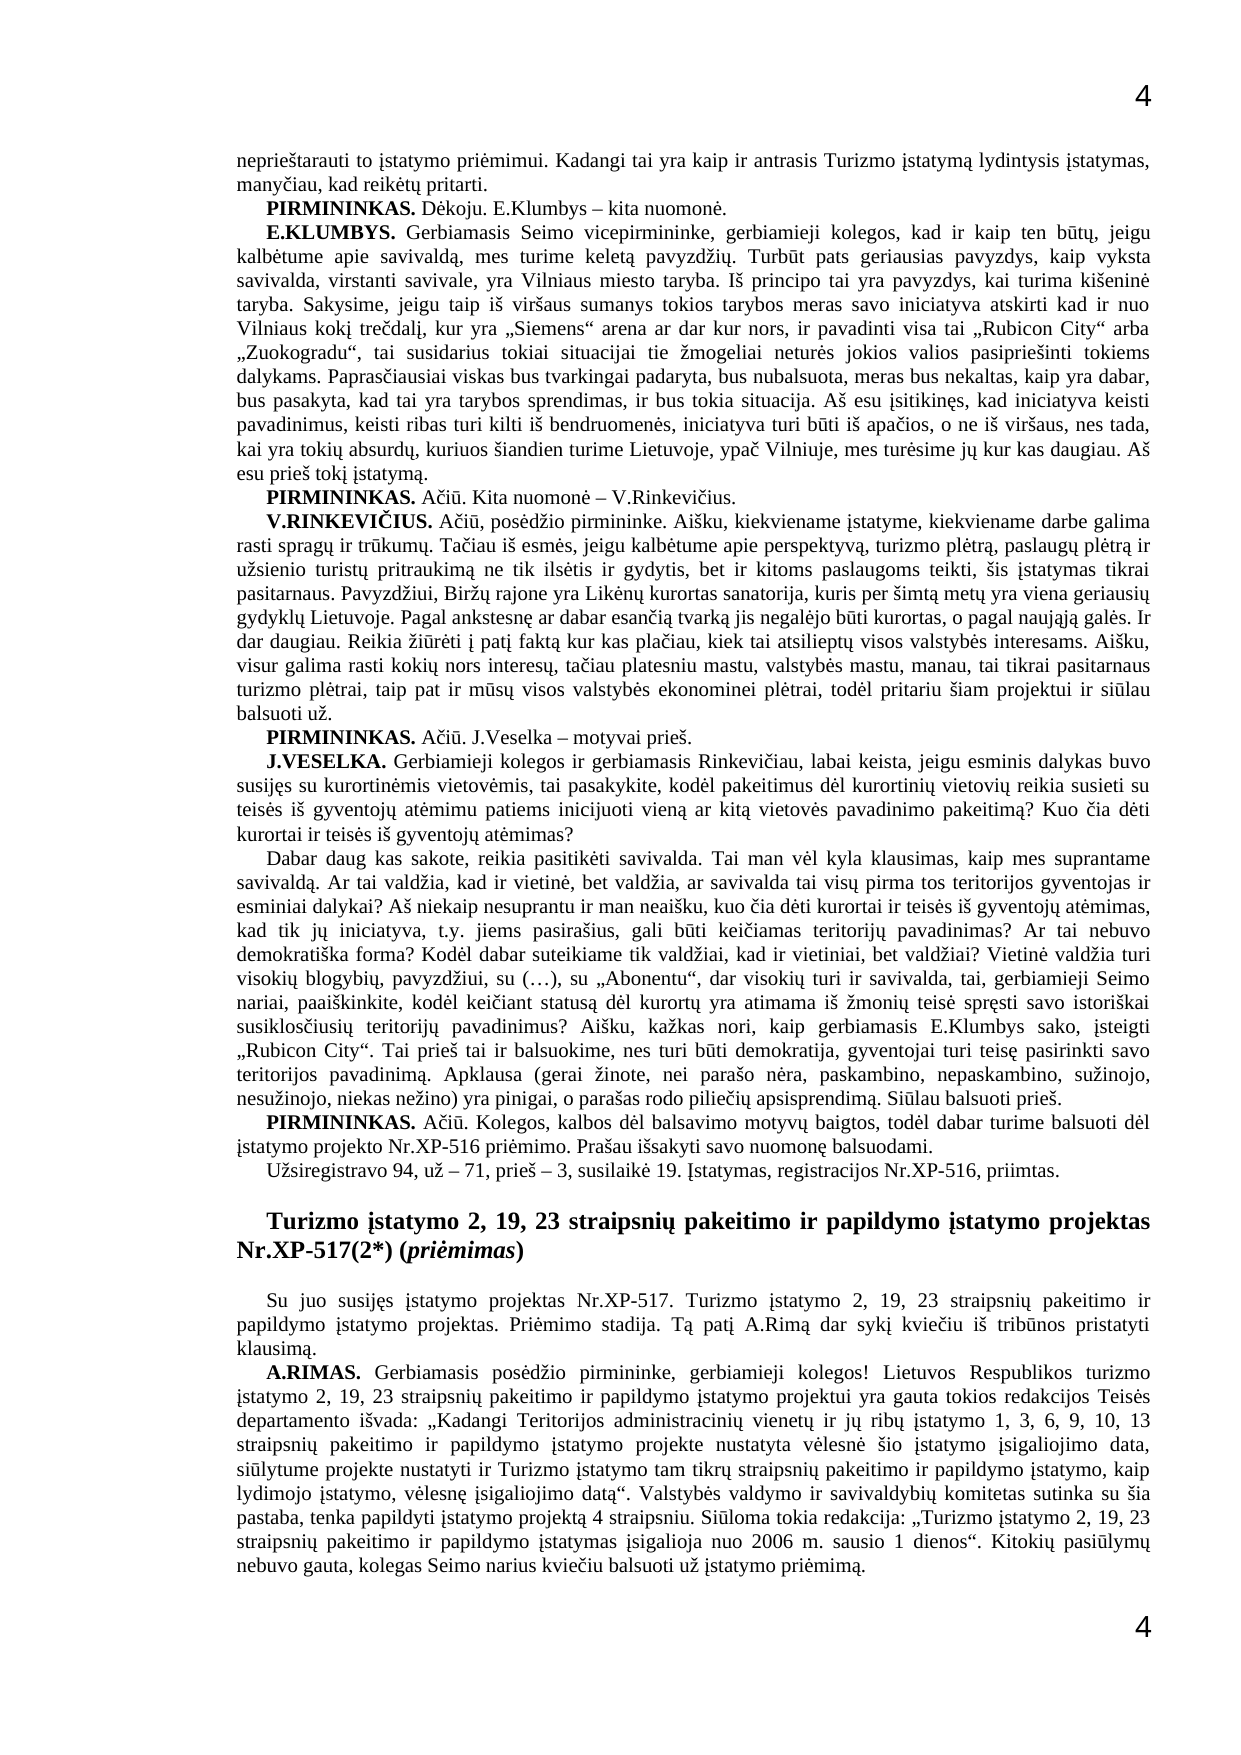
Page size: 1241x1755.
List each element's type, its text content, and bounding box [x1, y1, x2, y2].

text J.VESELKA. Gerbiamieji kolegos ir gerbiamasis Rinkevičiau, labai keista, jeigu esminis dalykas buvo susijęs su kurortinėmis vietovėmis, tai pasakykite, kodėl pakeitimus dėl kurortinių vietovių reikia susieti su teisės iš gyventojų atėmimu patiems inicijuoti vieną ar kitą vietovės pavadinimo pakeitimą? Kuo čia dėti kurortai ir teisės iš gyventojų atėmimas? [236, 749, 1152, 846]
text A.RIMAS. Gerbiamasis posėdžio pirmininke, gerbiamieji kolegos! Lietuvos Respublikos turizmo įstatymo 2, 19, 23 straipsnių pakeitimo ir papildymo įstatymo projektui yra gauta tokios redakcijos Teisės departamento išvada: „Kadangi Teritorijos administracinių vienetų ir jų ribų įstatymo 1, 3, 6, 9, 10, 13 straipsnių pakeitimo ir papildymo įstatymo projekte nustatyta vėlesnė šio įstatymo įsigaliojimo data, siūlytume projekte nustatyti ir Turizmo įstatymo tam tikrų straipsnių pakeitimo ir papildymo įstatymo, kaip lydimojo įstatymo, vėlesnę įsigaliojimo datą“. Valstybės valdymo ir savivaldybių komitetas sutinka su šia pastaba, tenka papildyti įstatymo projektą 4 straipsniu. Siūloma tokia redakcija: „Turizmo įstatymo 2, 19, 23 straipsnių pakeitimo ir papildymo įstatymas įsigalioja nuo 2006 m. sausio 1 dienos“. Kitokių pasiūlymų nebuvo gauta, kolegas Seimo narius kviečiu balsuoti už įstatymo priėmimą. [236, 1360, 1152, 1577]
text E.KLUMBYS. Gerbiamasis Seimo vicepirmininke, gerbiamieji kolegos, kad ir kaip ten būtų, jeigu kalbėtume apie savivaldą, mes turime keletą pavyzdžių. Turbūt pats geriausias pavyzdys, kaip vyksta savivalda, virstanti savivale, yra Vilniaus miesto taryba. Iš principo tai yra pavyzdys, kai turima kišeninė taryba. Sakysime, jeigu taip iš viršaus sumanys tokios tarybos meras savo iniciatyva atskirti kad ir nuo Vilniaus kokį trečdalį, kur yra „Siemens“ arena ar dar kur nors, ir pavadinti visa tai „Rubicon City“ arba „Zuokogradu“, tai susidarius tokiai situacijai tie žmogeliai neturės jokios valios pasipriešinti tokiems dalykams. Paprasčiausiai viskas bus tvarkingai padaryta, bus nubalsuota, meras bus nekaltas, kaip yra dabar, bus pasakyta, kad tai yra tarybos sprendimas, ir bus tokia situacija. Aš esu įsitikinęs, kad iniciatyva keisti pavadinimus, keisti ribas turi kilti iš bendruomenės, iniciatyva turi būti iš apačios, o ne iš viršaus, nes tada, kai yra tokių absurdų, kuriuos šiandien turime Lietuvoje, ypač Vilniuje, mes turėsime jų kur kas daugiau. Aš esu prieš tokį įstatymą. [236, 220, 1152, 484]
text PIRMININKAS. Ačiū. Kolegos, kalbos dėl balsavimo motyvų baigtos, todėl dabar turime balsuoti dėl įstatymo projekto Nr.XP-516 priėmimo. Prašau išsakyti savo nuomonę balsuodami. [236, 1110, 1152, 1158]
text Su juo susijęs įstatymo projektas Nr.XP-517. Turizmo įstatymo 2, 19, 23 straipsnių pakeitimo ir papildymo įstatymo projektas. Priėmimo stadija. Tą patį A.Rimą dar sykį kviečiu iš tribūnos pristatyti klausimą. [236, 1288, 1152, 1360]
text V.RINKEVIČIUS. Ačiū, posėdžio pirmininke. Aišku, kiekviename įstatyme, kiekviename darbe galima rasti spragų ir trūkumų. Tačiau iš esmės, jeigu kalbėtume apie perspektyvą, turizmo plėtrą, paslaugų plėtrą ir užsienio turistų pritraukimą ne tik ilsėtis ir gydytis, bet ir kitoms paslaugoms teikti, šis įstatymas tikrai pasitarnaus. Pavyzdžiui, Biržų rajone yra Likėnų kurortas sanatorija, kuris per šimtą metų yra viena geriausių gydyklų Lietuvoje. Pagal ankstesnę ar dabar esančią tvarką jis negalėjo būti kurortas, o pagal naująją galės. Ir dar daugiau. Reikia žiūrėti į patį faktą kur kas plačiau, kiek tai atsilieptų visos valstybės interesams. Aišku, visur galima rasti kokių nors interesų, tačiau platesniu mastu, valstybės mastu, manau, tai tikrai pasitarnaus turizmo plėtrai, taip pat ir mūsų visos valstybės ekonominei plėtrai, todėl pritariu šiam projektui ir siūlau balsuoti už. [236, 509, 1152, 725]
text Dabar daug kas sakote, reikia pasitikėti savivalda. Tai man vėl kyla klausimas, kaip mes suprantame savivaldą. Ar tai valdžia, kad ir vietinė, bet valdžia, ar savivalda tai visų pirma tos teritorijos gyventojas ir esminiai dalykai? Aš niekaip nesuprantu ir man neaišku, kuo čia dėti kurortai ir teisės iš gyventojų atėmimas, kad tik jų iniciatyva, t.y. jiems pasirašius, gali būti keičiamas teritorijų pavadinimas? Ar tai nebuvo demokratiška forma? Kodėl dabar suteikiame tik valdžiai, kad ir vietiniai, bet valdžiai? Vietinė valdžia turi visokių blogybių, pavyzdžiui, su (…), su „Abonentu“, dar visokių turi ir savivalda, tai, gerbiamieji Seimo nariai, paaiškinkite, kodėl keičiant statusą dėl kurortų yra atimama iš žmonių teisė spręsti savo istoriškai susiklosčiusių teritorijų pavadinimus? Aišku, kažkas nori, kaip gerbiamasis E.Klumbys sako, įsteigti „Rubicon City“. Tai prieš tai ir balsuokime, nes turi būti demokratija, gyventojai turi teisę pasirinkti savo teritorijos pavadinimą. Apklausa (gerai žinote, nei parašo nėra, paskambino, nepaskambino, sužinojo, nesužinojo, niekas nežino) yra pinigai, o parašas rodo piliečių apsisprendimą. Siūlau balsuoti prieš. [236, 846, 1152, 1110]
text PIRMININKAS. Ačiū. J.Veselka – motyvai prieš. [236, 725, 1152, 749]
text Užsiregistravo 94, už – 71, prieš – 3, susilaikė 19. Įstatymas, registracijos Nr.XP-516, priimtas. [236, 1158, 1152, 1182]
text Turizmo įstatymo 2, 19, 23 straipsnių pakeitimo ir papildymo įstatymo projektas Nr.XP-517(2*) (priėmimas) [236, 1206, 1152, 1264]
text PIRMININKAS. Dėkoju. E.Klumbys – kita nuomonė. [236, 196, 1152, 220]
text neprieštarauti to įstatymo priėmimui. Kadangi tai yra kaip ir antrasis Turizmo įstatymą lydintysis įstatymas, manyčiau, kad reikėtų pritarti. [236, 148, 1152, 196]
text PIRMININKAS. Ačiū. Kita nuomonė – V.Rinkevičius. [236, 484, 1152, 509]
